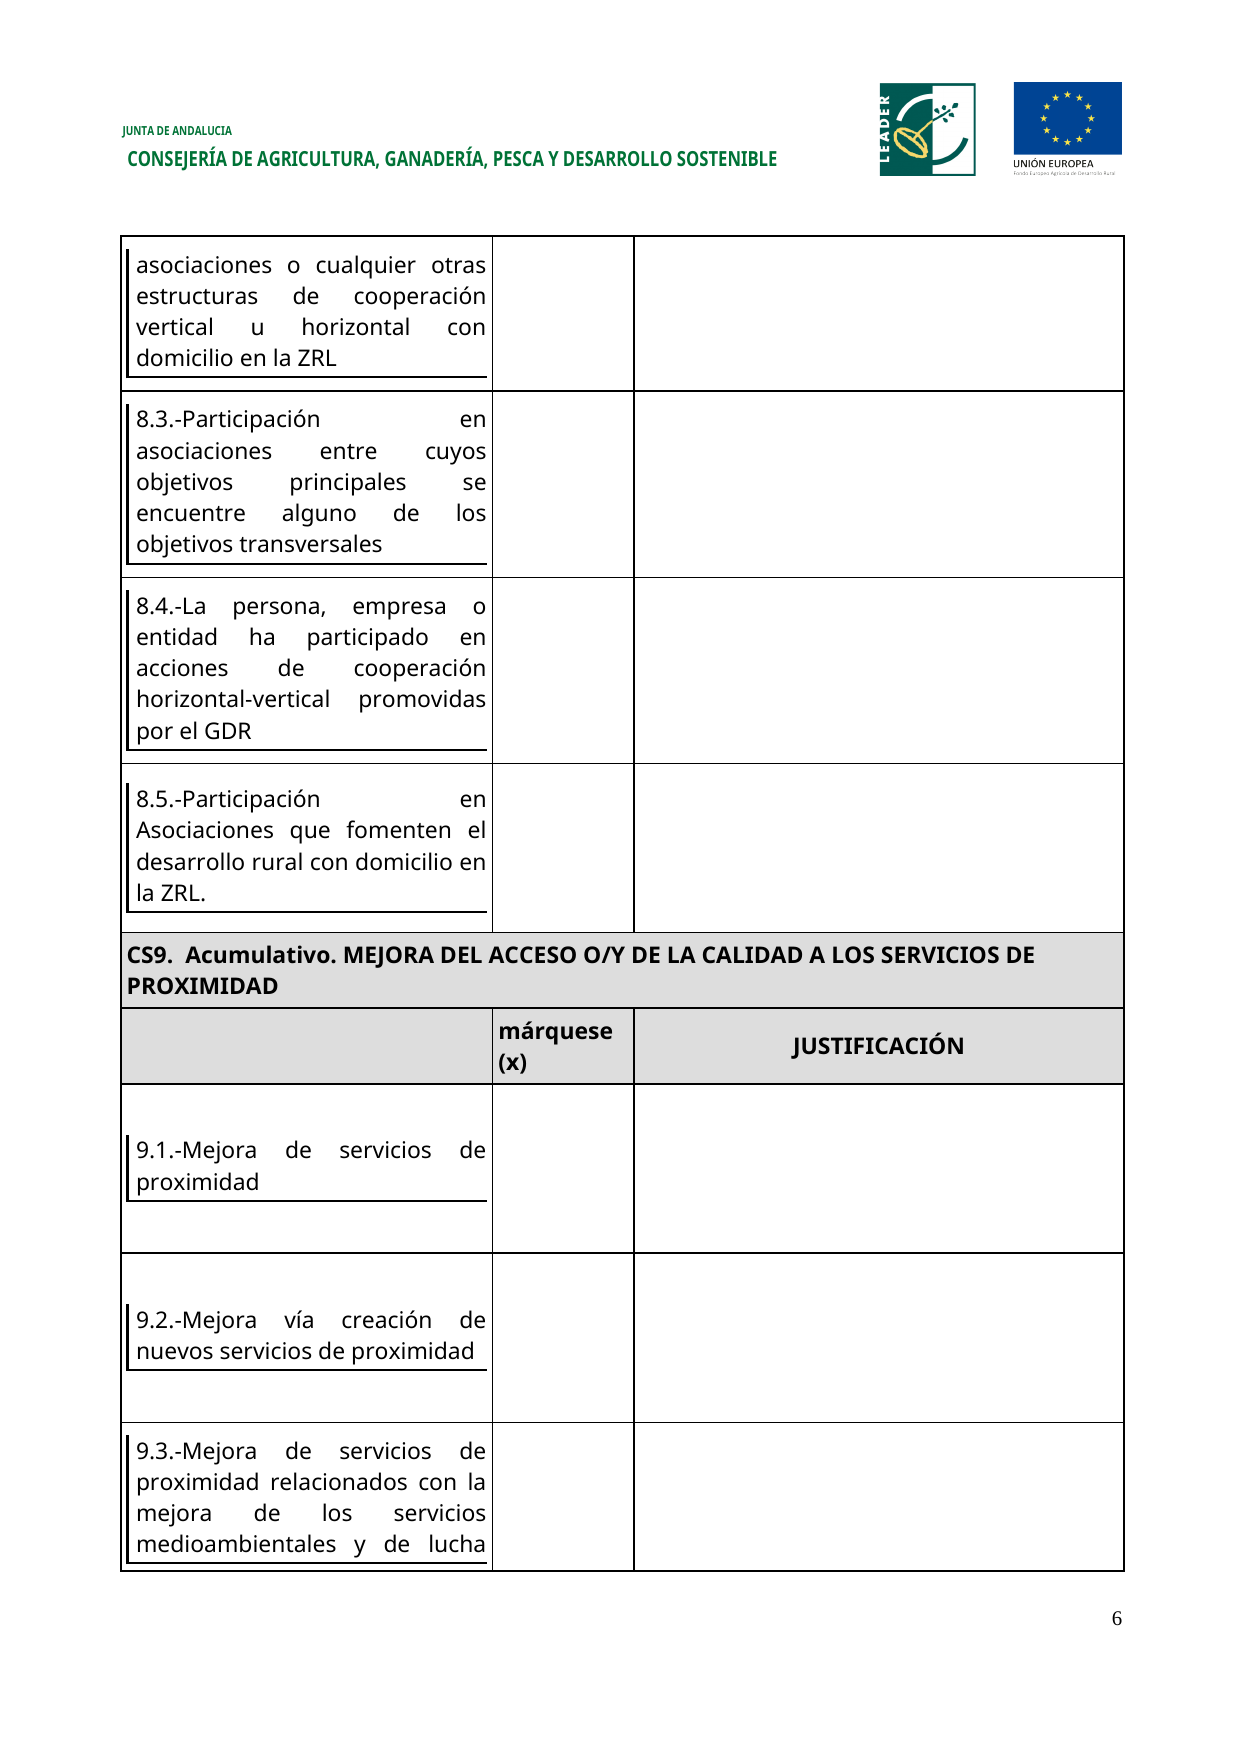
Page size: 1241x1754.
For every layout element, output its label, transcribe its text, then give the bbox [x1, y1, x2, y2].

table_cell 8.5.-Participación en Asociaciones que fomenten el desarrollo rural con domicilio en la ZRL. [122, 764, 492, 932]
picture [1013, 82, 1122, 176]
table_cell [635, 1254, 1123, 1421]
table_cell 9.2.-Mejora vía creación de nuevos servicios de proximidad [122, 1254, 492, 1421]
table_cell márquese (x) [493, 1009, 633, 1083]
table_cell [122, 1009, 492, 1083]
table_cell [493, 1423, 633, 1570]
table_cell 8.4.-La persona, empresa o entidad ha participado en acciones de cooperación horizontal-vertical promovidas por el GDR [122, 578, 492, 762]
table_cell [635, 1423, 1123, 1570]
table_cell [493, 392, 633, 576]
table_cell [493, 1085, 633, 1252]
table_cell [635, 237, 1123, 390]
table_cell JUSTIFICACIÓN [635, 1009, 1123, 1083]
table_cell asociaciones o cualquier otras estructuras de cooperación vertical u horizontal con domicilio en la ZRL [122, 237, 492, 390]
table_cell [493, 237, 633, 390]
table_cell [635, 764, 1123, 932]
table_cell [635, 392, 1123, 576]
table_cell CS9. Acumulativo. MEJORA DEL ACCESO O/Y DE LA CALIDAD A LOS SERVICIOS DE PROXIMIDAD [122, 933, 1123, 1007]
table_cell 9.3.-Mejora de servicios de proximidad relacionados con la mejora de los servicios medioambientales y de lucha [122, 1423, 492, 1570]
table_cell [493, 1254, 633, 1421]
table_cell 9.1.-Mejora de servicios de proximidad [122, 1085, 492, 1252]
table_cell 8.3.-Participación en asociaciones entre cuyos objetivos principales se encuentre alguno de los objetivos transversales [122, 392, 492, 576]
table_cell [635, 578, 1123, 762]
table_cell [493, 578, 633, 762]
table_cell [635, 1085, 1123, 1252]
table_cell [493, 764, 633, 932]
